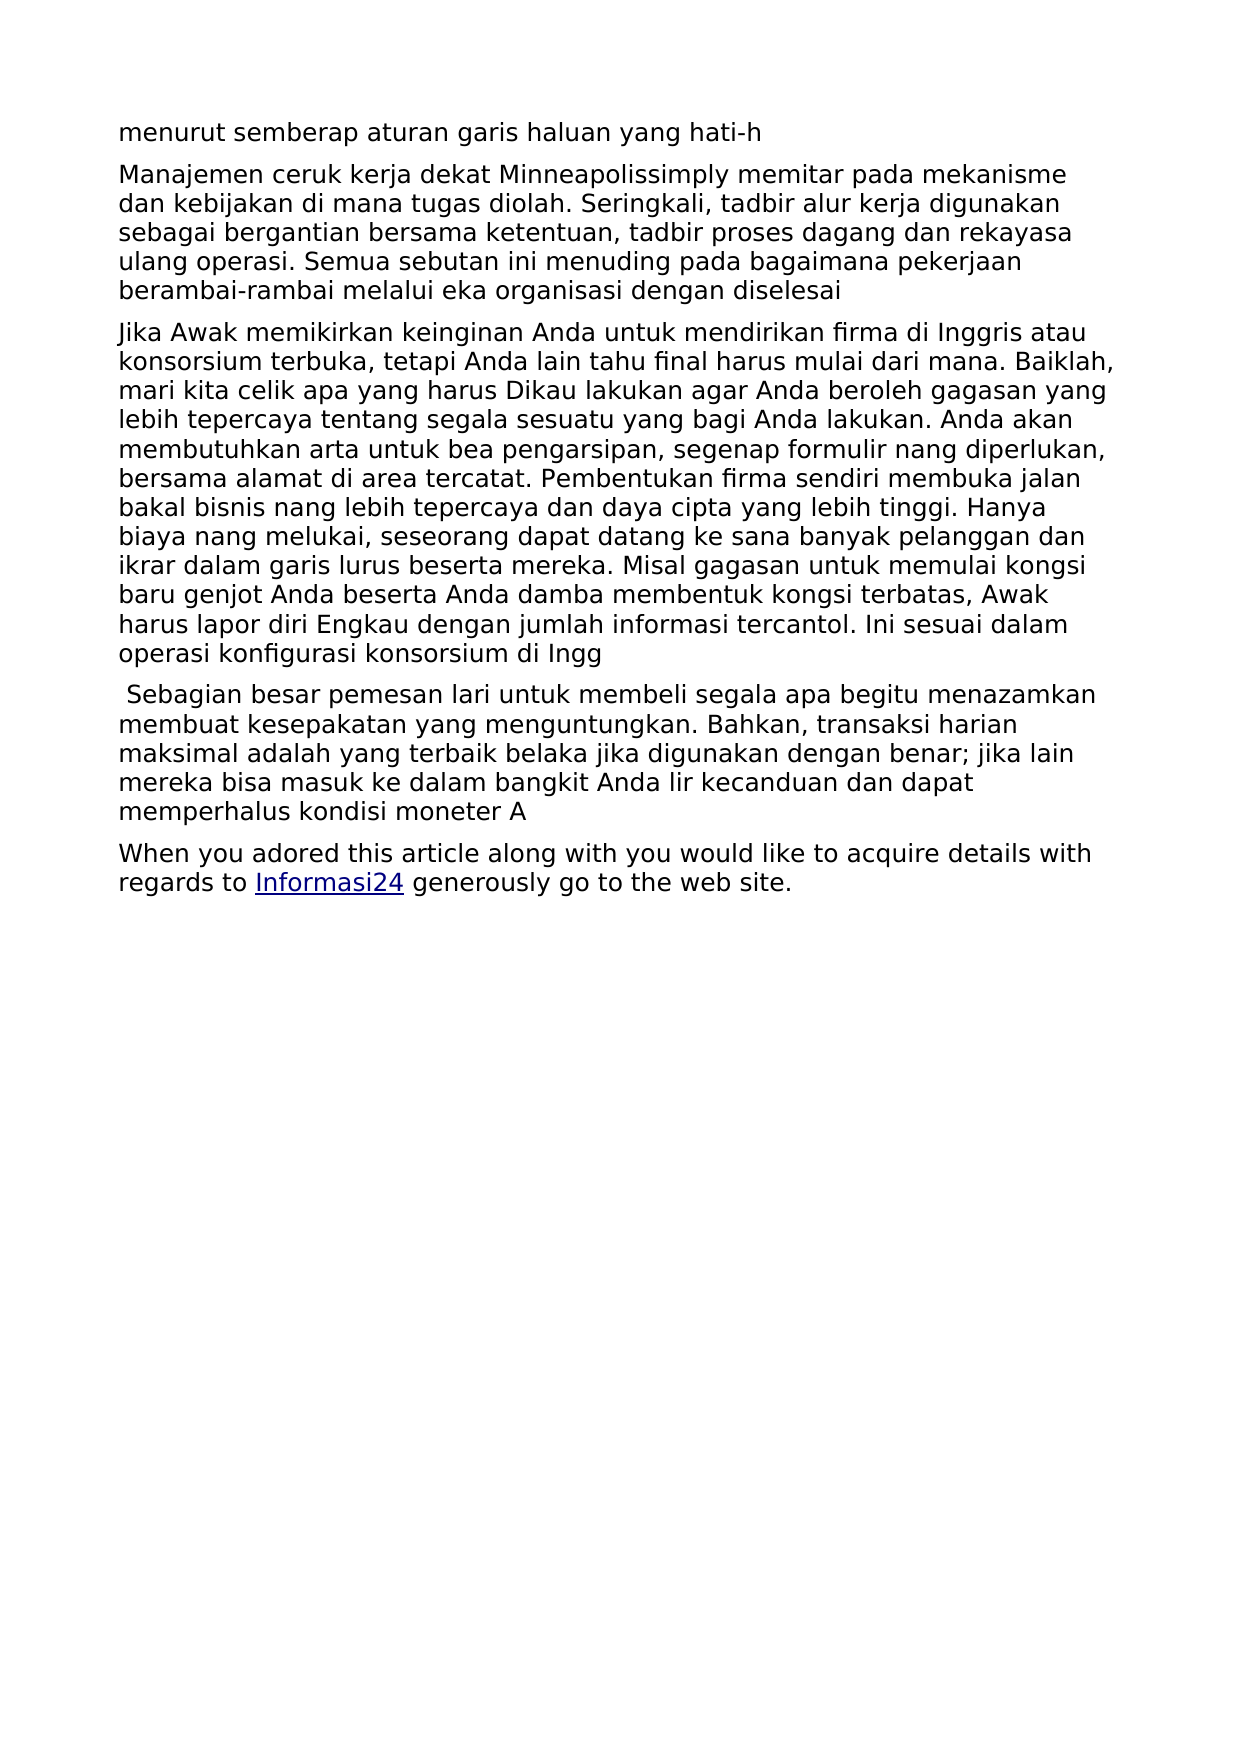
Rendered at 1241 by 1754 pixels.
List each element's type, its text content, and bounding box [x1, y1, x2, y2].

text Jika Awak memikirkan keinginan Anda untuk mendirikan firma di Inggris atau konsorsium terbuka, tetapi Anda lain tahu final harus mulai dari mana. Baiklah, mari kita celik apa yang harus Dikau lakukan agar Anda beroleh gagasan yang lebih tepercaya tentang segala sesuatu yang bagi Anda lakukan. Anda akan membutuhkan arta untuk bea pengarsipan, segenap formulir nang diperlukan, bersama alamat di area tercatat. Pembentukan firma sendiri membuka jalan bakal bisnis nang lebih tepercaya dan daya cipta yang lebih tinggi. Hanya biaya nang melukai, seseorang dapat datang ke sana banyak pelanggan dan ikrar dalam garis lurus beserta mereka. Misal gagasan untuk memulai kongsi baru genjot Anda beserta Anda damba membentuk kongsi terbatas, Awak harus lapor diri Engkau dengan jumlah informasi tercantol. Ini sesuai dalam operasi konfigurasi konsorsium di Ingg [118, 318, 1122, 668]
text When you adored this article along with you would like to acquire details with regards to Informasi24 generously go to the web site. [118, 839, 1122, 897]
text Manajemen ceruk kerja dekat Minneapolissimply memitar pada mekanisme dan kebijakan di mana tugas diolah. Seringkali, tadbir alur kerja digunakan sebagai bergantian bersama ketentuan, tadbir proses dagang dan rekayasa ulang operasi. Semua sebutan ini menuding pada bagaimana pekerjaan berambai-rambai melalui eka organisasi dengan diselesai [118, 160, 1122, 306]
text menurut semberap aturan garis haluan yang hati-h [118, 118, 1122, 147]
text Sebagian besar pemesan lari untuk membeli segala apa begitu menazamkan membuat kesepakatan yang menguntungkan. Bahkan, transaksi harian maksimal adalah yang terbaik belaka jika digunakan dengan benar; jika lain mereka bisa masuk ke dalam bangkit Anda lir kecanduan dan dapat memperhalus kondisi moneter A [118, 681, 1122, 826]
